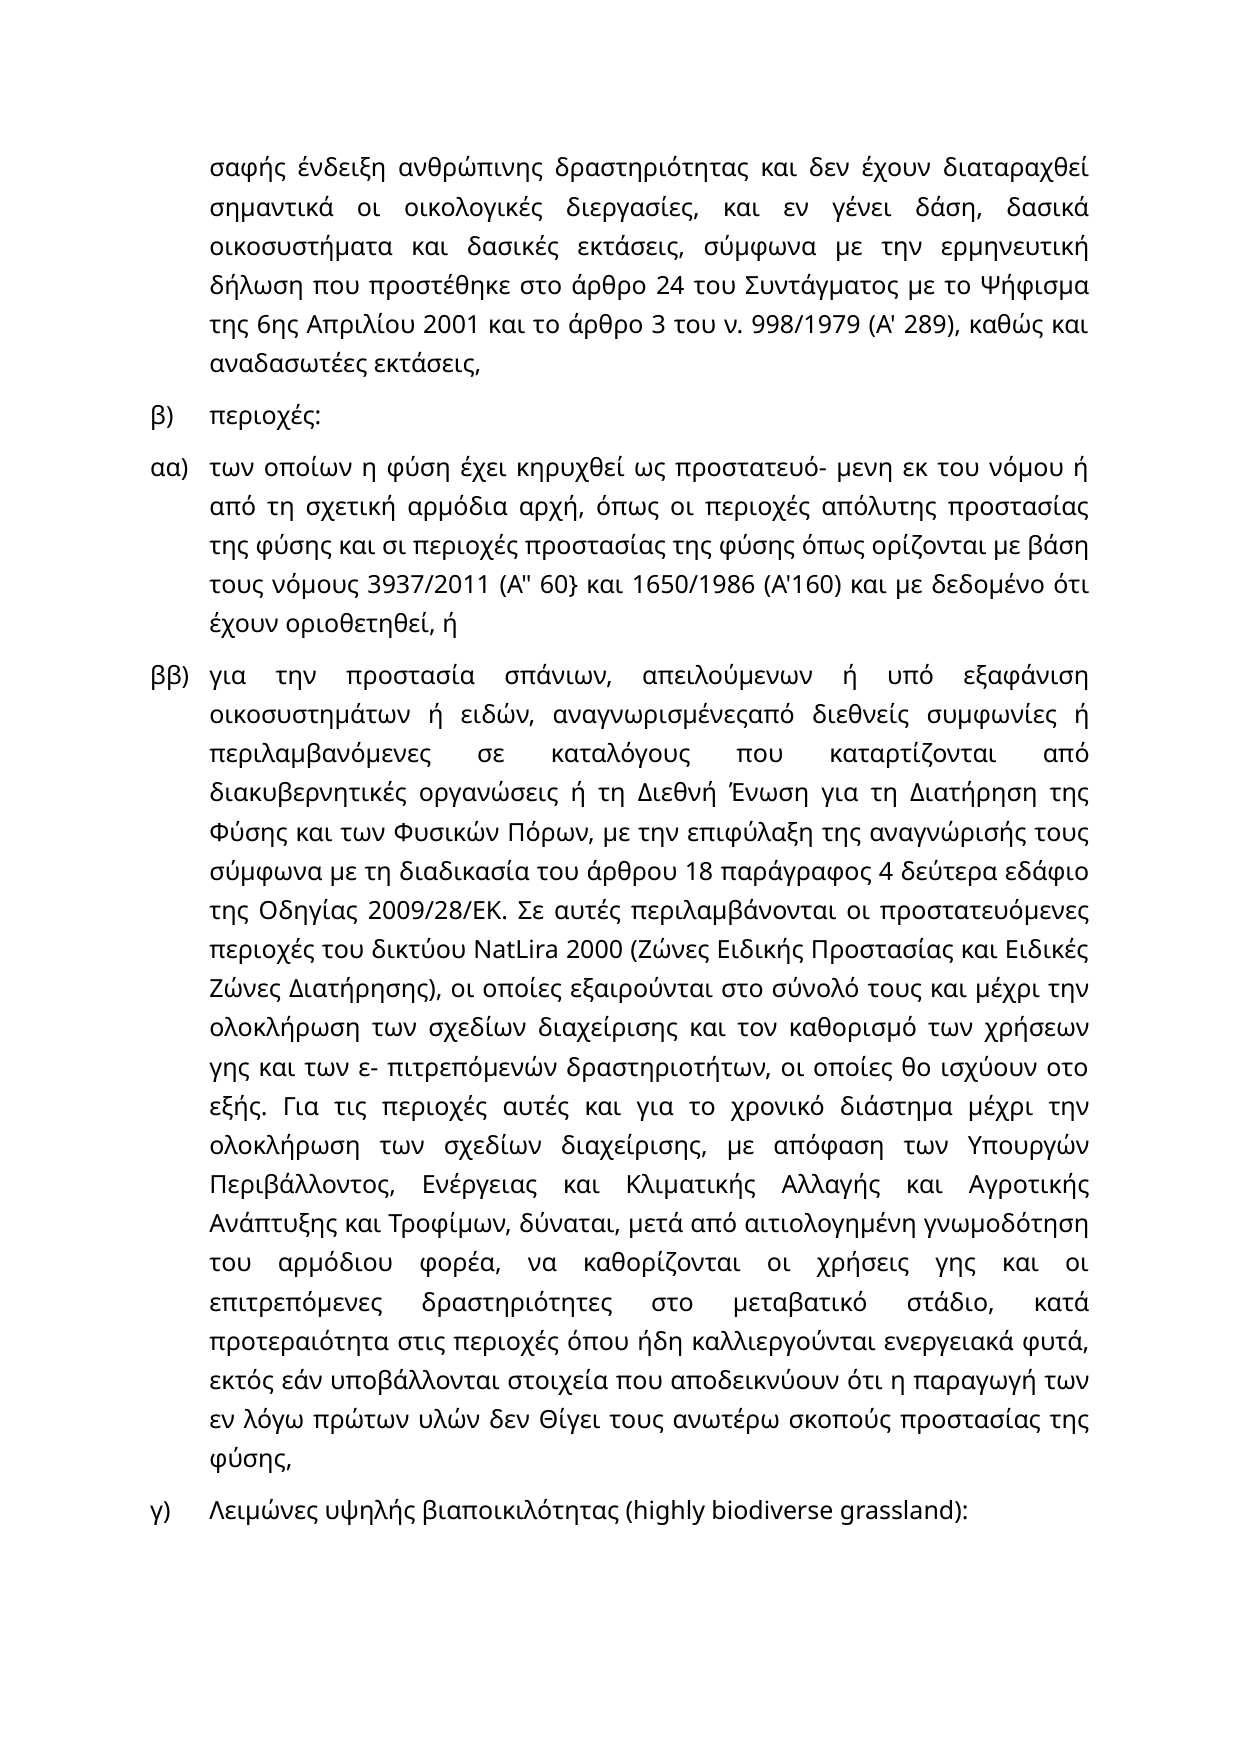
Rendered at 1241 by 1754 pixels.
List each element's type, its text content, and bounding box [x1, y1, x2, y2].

list ββ) για την προστασία σπάνιων, απειλούμενων ή υπό εξαφάνιση οικοσυστημάτων ή ειδών, αναγνωρισμένεςαπό διεθνείς συμφωνίες ή περιλαμβανόμενες σε καταλόγους που καταρτίζονται από διακυβερνητικές οργανώσεις ή τη Διεθνή Ένωση για τη Διατήρηση της Φύσης και των Φυσικών Πόρων, με την επιφύλαξη της αναγνώρισής τους σύμφωνα με τη διαδικασία του άρθρου 18 παράγραφος 4 δεύτερα εδάφιο της Οδηγίας 2009/28/ΕΚ. Σε αυτές περιλαμβάνονται οι προστατευόμενες περιοχές του δικτύου NatLira 2000 (Ζώνες Ειδικής Προστασίας και Ειδικές Ζώνες Διατήρησης), οι οποίες εξαιρούνται στο σύνολό τους και μέχρι την ολοκλήρωση των σχεδίων διαχείρισης και τον καθορισμό των χρήσεων γης και των ε- πιτρεπόμενών δραστηριοτήτων, οι οποίες θο ισχύουν οτο εξής. Για τις περιοχές αυτές και για το χρονικό διάστημα μέχρι την ολοκλήρωση των σχεδίων διαχείρισης, με απόφαση των Υπουργών Περιβάλλοντος, Ενέργειας και Κλιματικής Αλλαγής και Αγροτικής Ανάπτυξης και Τροφίμων, δύναται, μετά από αιτιολογημένη γνωμοδότηση του αρμόδιου φορέα, να καθορίζονται οι χρήσεις γης και οι επιτρεπόμενες δραστηριότητες στο μεταβατικό στάδιο, κατά προτεραιότητα στις περιοχές όπου ήδη καλλιεργούνται ενεργειακά φυτά, εκτός εάν υποβάλλονται στοιχεία που αποδεικνύουν ότι η παραγωγή των εν λόγω πρώτων υλών δεν Θίγει τους ανωτέρω σκοπούς προστασίας της φύσης, [150, 657, 1090, 1475]
list γ) Λειμώνες υψηλής βιαποικιλότητας (highly biodiverse grassland): [150, 1492, 1090, 1527]
list σαφής ένδειξη ανθρώπινης δραστηριότητας και δεν έχουν διαταραχθεί σημαντικά οι οικολογικές διεργασίες, και εν γένει δάση, δασικά οικοσυστήματα και δασικές εκτάσεις, σύμφωνα με την ερμηνευτική δήλωση που προστέθηκε στο άρθρο 24 του Συντάγματος με το Ψήφισμα της 6ης Απριλίου 2001 και το άρθρο 3 του ν. 998/1979 (Α' 289), καθώς και αναδασωτέες εκτάσεις, [150, 150, 1090, 380]
list αα) των οποίων η φύση έχει κηρυχθεί ως προστατευό- μενη εκ του νόμου ή από τη σχετική αρμόδια αρχή, όπως οι περιοχές απόλυτης προστασίας της φύσης και σι περιοχές προστασίας της φύσης όπως ορίζονται με βάση τους νόμους 3937/2011 (Α" 60} και 1650/1986 (Α'160) και με δεδομένο ότι έχουν οριοθετηθεί, ή [150, 449, 1090, 640]
list β) περιοχές: [150, 397, 1090, 432]
